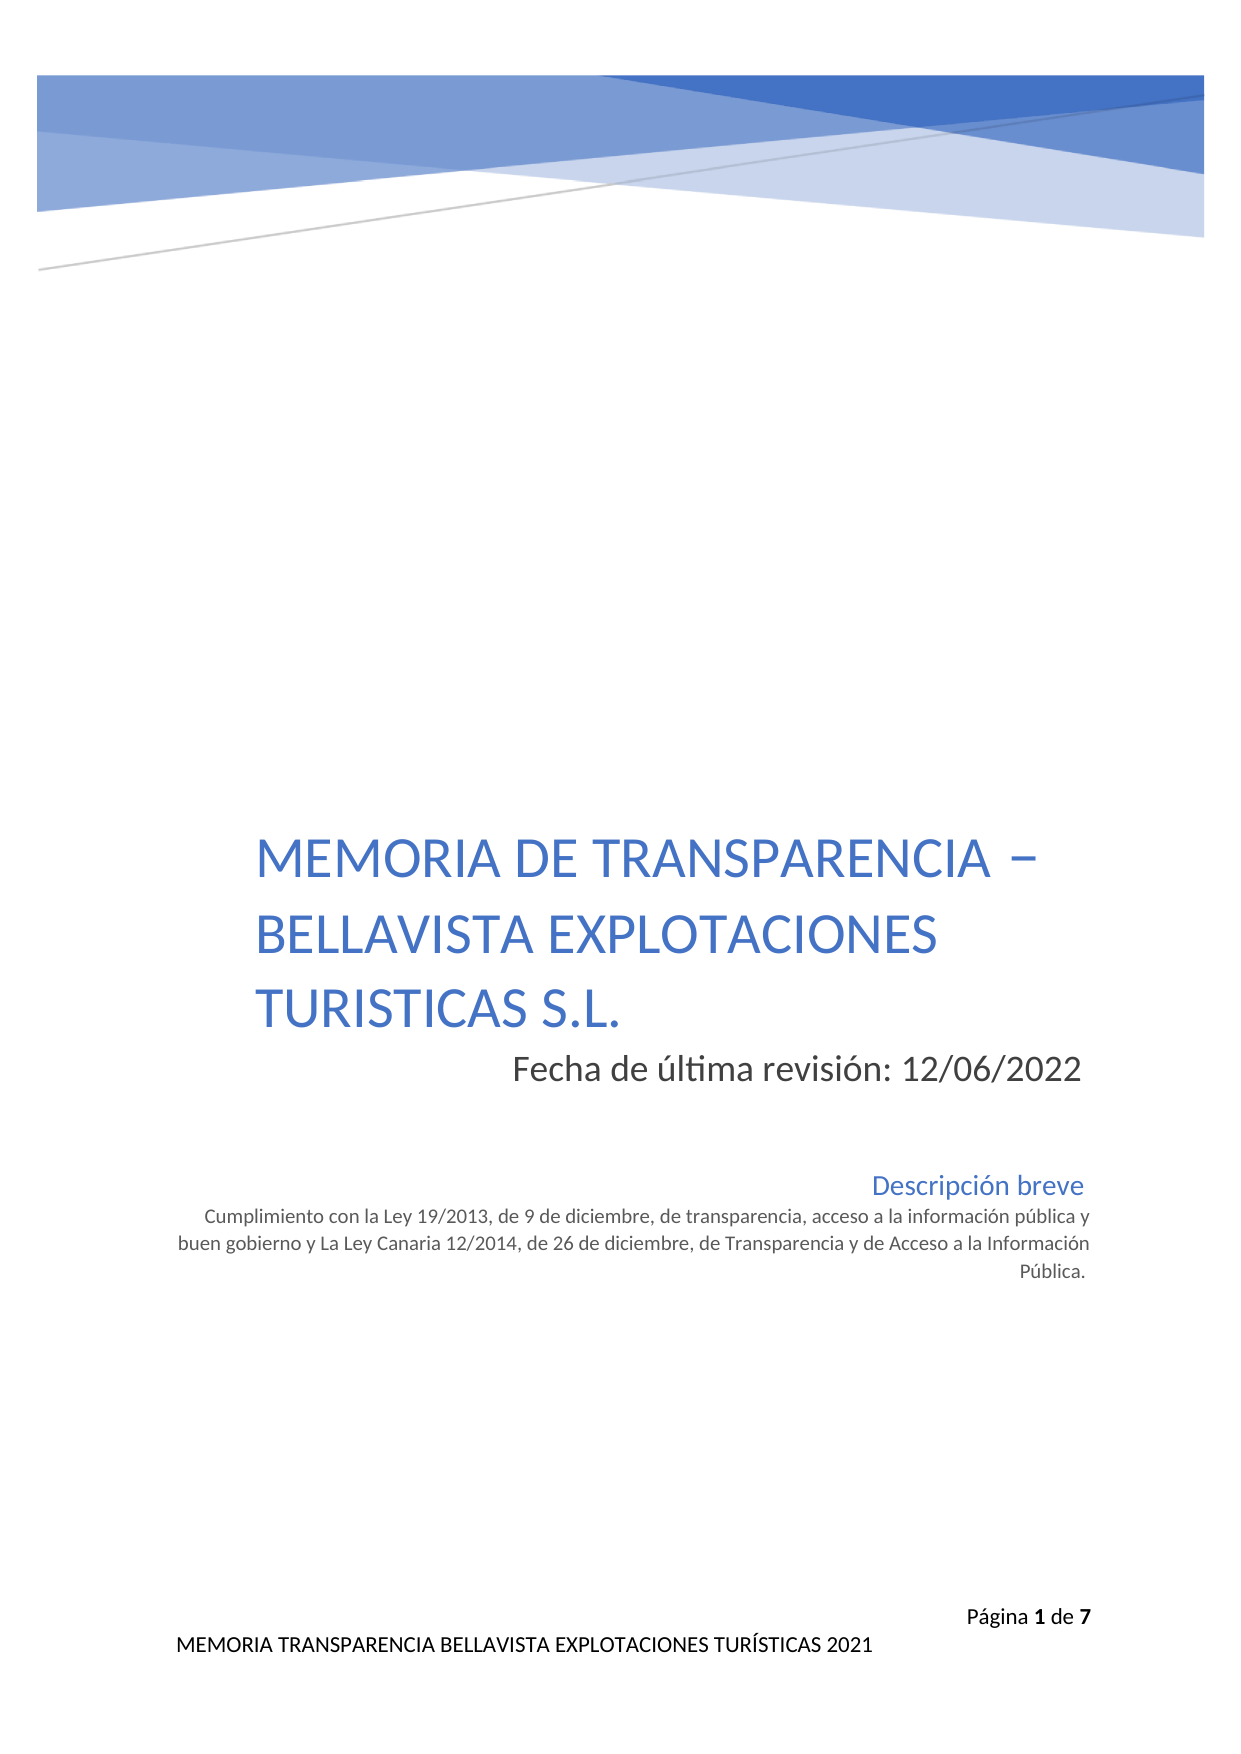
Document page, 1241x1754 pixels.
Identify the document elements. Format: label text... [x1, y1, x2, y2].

text Descripción breve [176, 1167, 1091, 1202]
subtitle Fecha de última revisión: 12/06/2022 [176, 1045, 1091, 1091]
text Cumplimiento con la Ley 19/2013, de 9 de diciembre, de transparencia, acceso a la información pública y buen gobierno y La Ley Canaria 12/2014, de 26 de diciembre, de Transparencia y de Acceso a la Información Pública. [177, 1203, 1091, 1284]
subtitle MEMORIA DE TRANSPARENCIA – BELLAVISTA EXPLOTACIONES TURISTICAS S.L. [255, 812, 1092, 1042]
